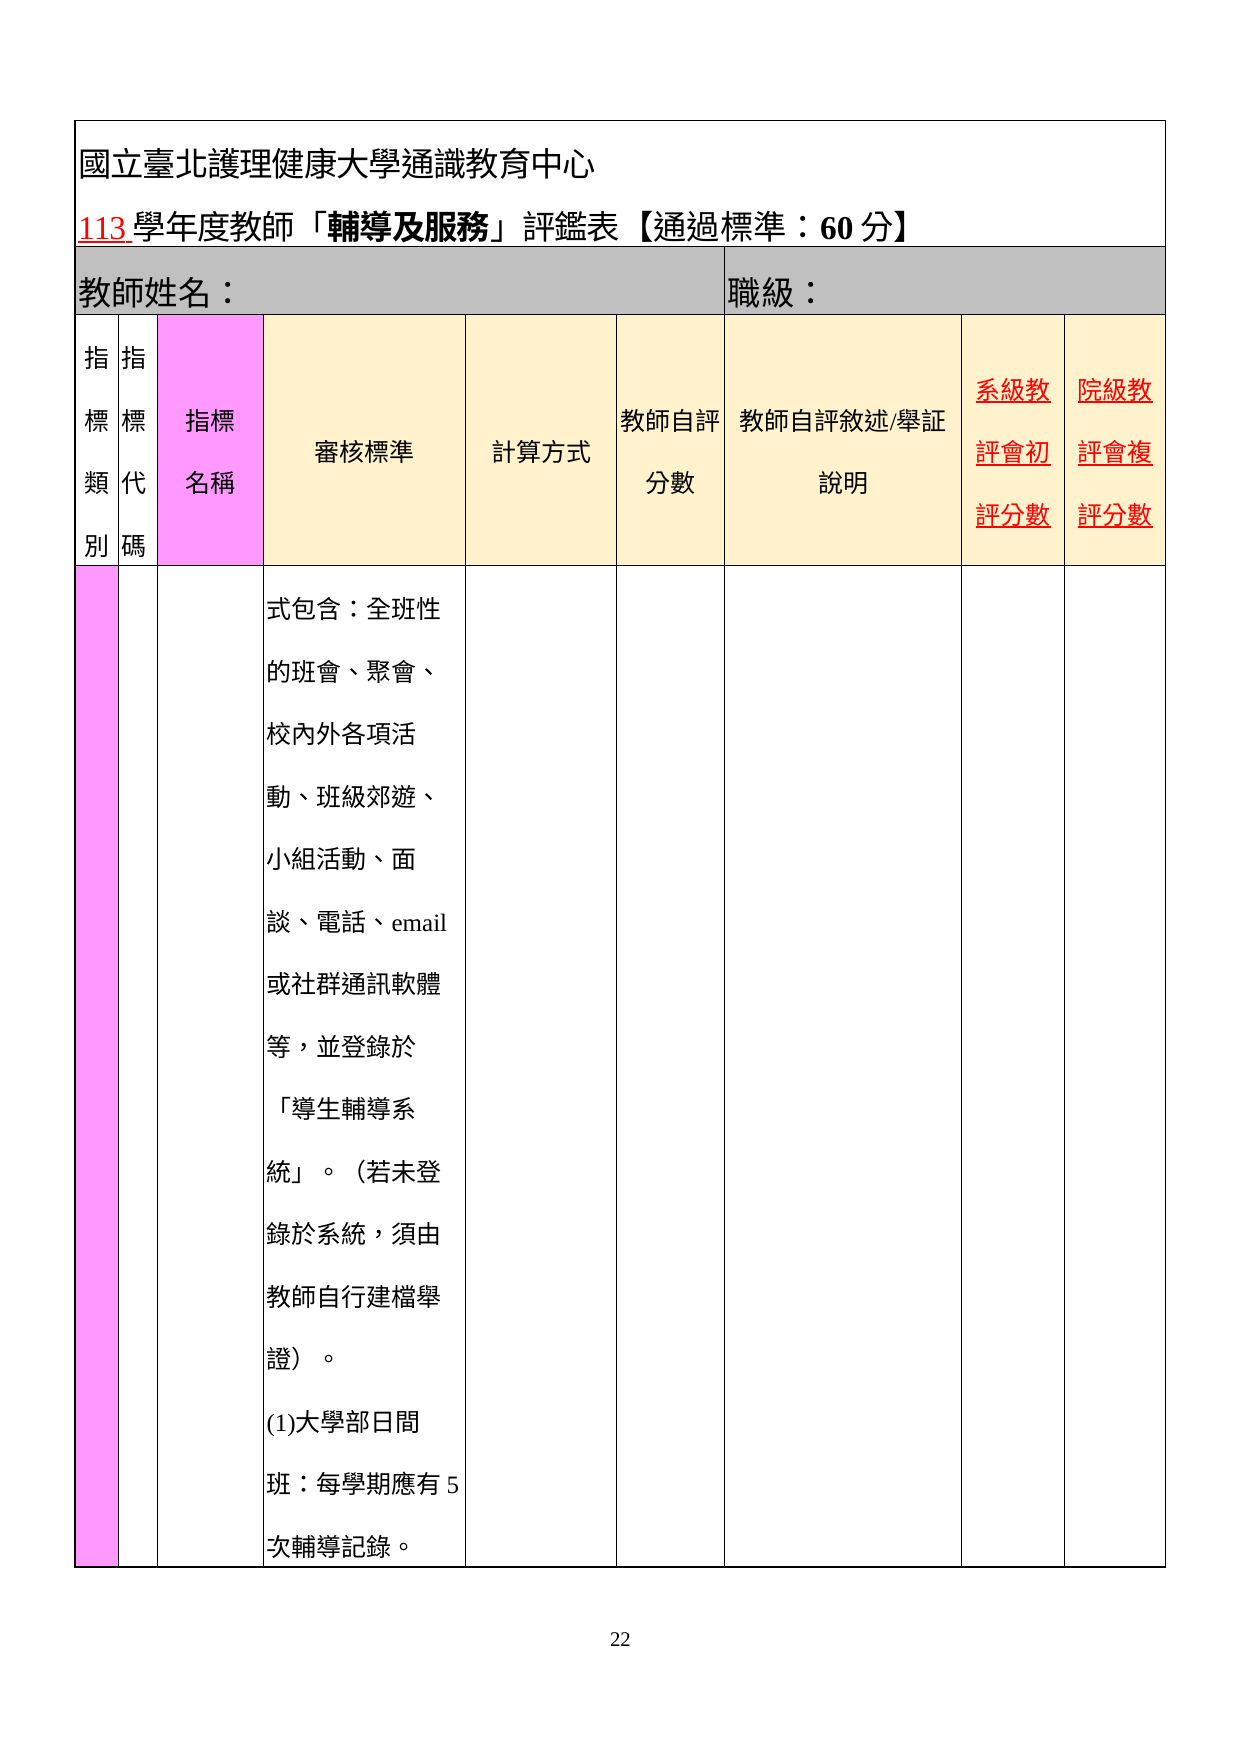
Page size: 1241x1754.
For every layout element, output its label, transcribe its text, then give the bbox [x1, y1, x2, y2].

table_header 國立臺北護理健康大學通識教育中心 113學年度教師「輔導及服務」評鑑表【通過標準：60分】 [76, 121, 1165, 246]
table_cell 職級： [725, 247, 1165, 314]
table_cell [158, 566, 263, 1566]
table_cell [1065, 566, 1165, 1566]
table_cell 指標 名稱 [158, 315, 263, 565]
table_cell 系級教評會初評分數 [962, 315, 1064, 565]
table_cell 指標類別 [76, 315, 118, 565]
table_cell 式包含：全班性的班會、聚會、校內外各項活動、班級郊遊、小組活動、面談、電話、email或社群通訊軟體等，並登錄於「導生輔導系統」。（若未登錄於系統，須由教師自行建檔舉證）。 (1)大學部日間班：每學期應有5次輔導記錄。 [264, 566, 465, 1566]
table_cell [725, 566, 961, 1566]
table_cell 教師自評分數 [617, 315, 724, 565]
table_cell 審核標準 [264, 315, 465, 565]
table_cell 指標代碼 [119, 315, 157, 565]
table_cell [617, 566, 724, 1566]
table_cell 院級教評會複評分數 [1065, 315, 1165, 565]
table_cell [466, 566, 616, 1566]
table_cell [962, 566, 1064, 1566]
table_cell 計算方式 [466, 315, 616, 565]
table_cell [119, 566, 157, 1566]
table_cell 教師姓名： [76, 247, 724, 314]
table_cell 教師自評敘述/舉証說明 [725, 315, 961, 565]
table_cell [76, 566, 118, 1566]
